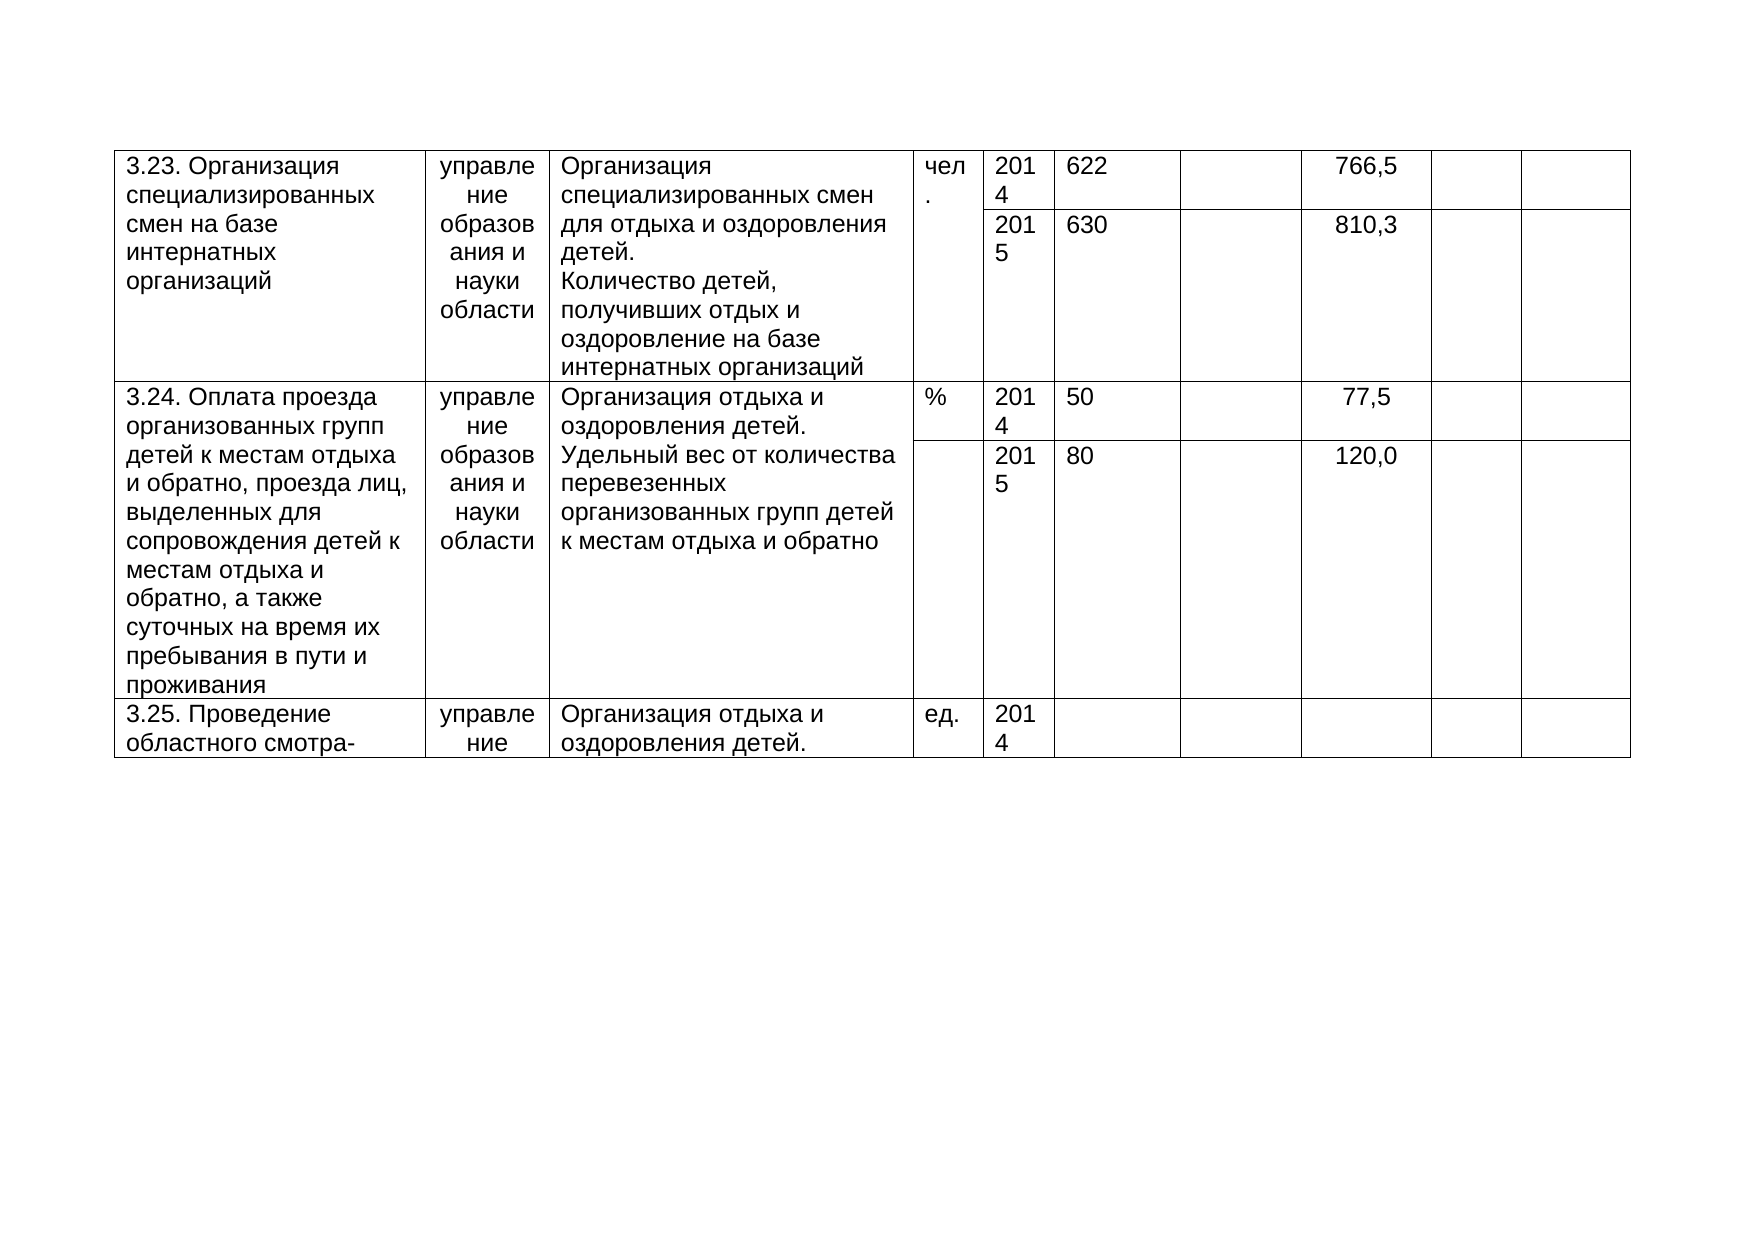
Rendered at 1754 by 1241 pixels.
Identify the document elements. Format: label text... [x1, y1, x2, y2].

table_cell 50 [1055, 382, 1180, 439]
table_cell 2014 [984, 151, 1054, 208]
table_cell [1522, 441, 1630, 698]
table_cell ед. [914, 699, 983, 757]
table_cell управление образования и науки области [426, 151, 549, 381]
table_cell Организация отдыха и оздоровления детей. [550, 699, 913, 757]
table_cell [1432, 699, 1521, 757]
table_cell 80 [1055, 441, 1180, 698]
table_cell управление образования и науки области [426, 382, 549, 698]
table_cell [1432, 210, 1521, 381]
table_cell [1181, 210, 1301, 381]
table_cell 3.25. Проведение областного смотра- [115, 699, 425, 757]
table_cell 2014 [984, 382, 1054, 439]
table_cell управление [426, 699, 549, 757]
table_cell 3.23. Организация специализированных смен на базе интернатных организаций [115, 151, 425, 381]
table_cell 2014 [984, 699, 1054, 757]
table_cell [1432, 441, 1521, 698]
table_cell 2015 [984, 210, 1054, 381]
table_cell 2015 [984, 441, 1054, 698]
table_cell [1055, 699, 1180, 757]
table_cell % [914, 382, 983, 439]
table_cell чел. [914, 151, 983, 381]
table_cell [1302, 699, 1431, 757]
table_cell [914, 441, 983, 698]
table_cell Организация отдыха и оздоровления детей. Удельный вес от количества перевезенных организованных групп детей к местам отдыха и обратно [550, 382, 913, 698]
table_cell [1181, 441, 1301, 698]
table_cell [1522, 699, 1630, 757]
table_cell 810,3 [1302, 210, 1431, 381]
table_cell [1522, 151, 1630, 208]
table_cell [1432, 151, 1521, 208]
table_cell [1522, 382, 1630, 439]
table_cell [1432, 382, 1521, 439]
table_cell [1181, 151, 1301, 208]
table_cell Организация специализированных смен для отдыха и оздоровления детей. Количество детей, получивших отдых и оздоровление на базе интернатных организаций [550, 151, 913, 381]
table_cell 630 [1055, 210, 1180, 381]
table_cell 766,5 [1302, 151, 1431, 208]
table_cell 120,0 [1302, 441, 1431, 698]
table_cell 77,5 [1302, 382, 1431, 439]
table_cell 3.24. Оплата проезда организованных групп детей к местам отдыха и обратно, проезда лиц, выделенных для сопровождения детей к местам отдыха и обратно, а также суточных на время их пребывания в пути и проживания [115, 382, 425, 698]
table_cell [1181, 382, 1301, 439]
table_cell 622 [1055, 151, 1180, 208]
table_cell [1522, 210, 1630, 381]
table_cell [1181, 699, 1301, 757]
